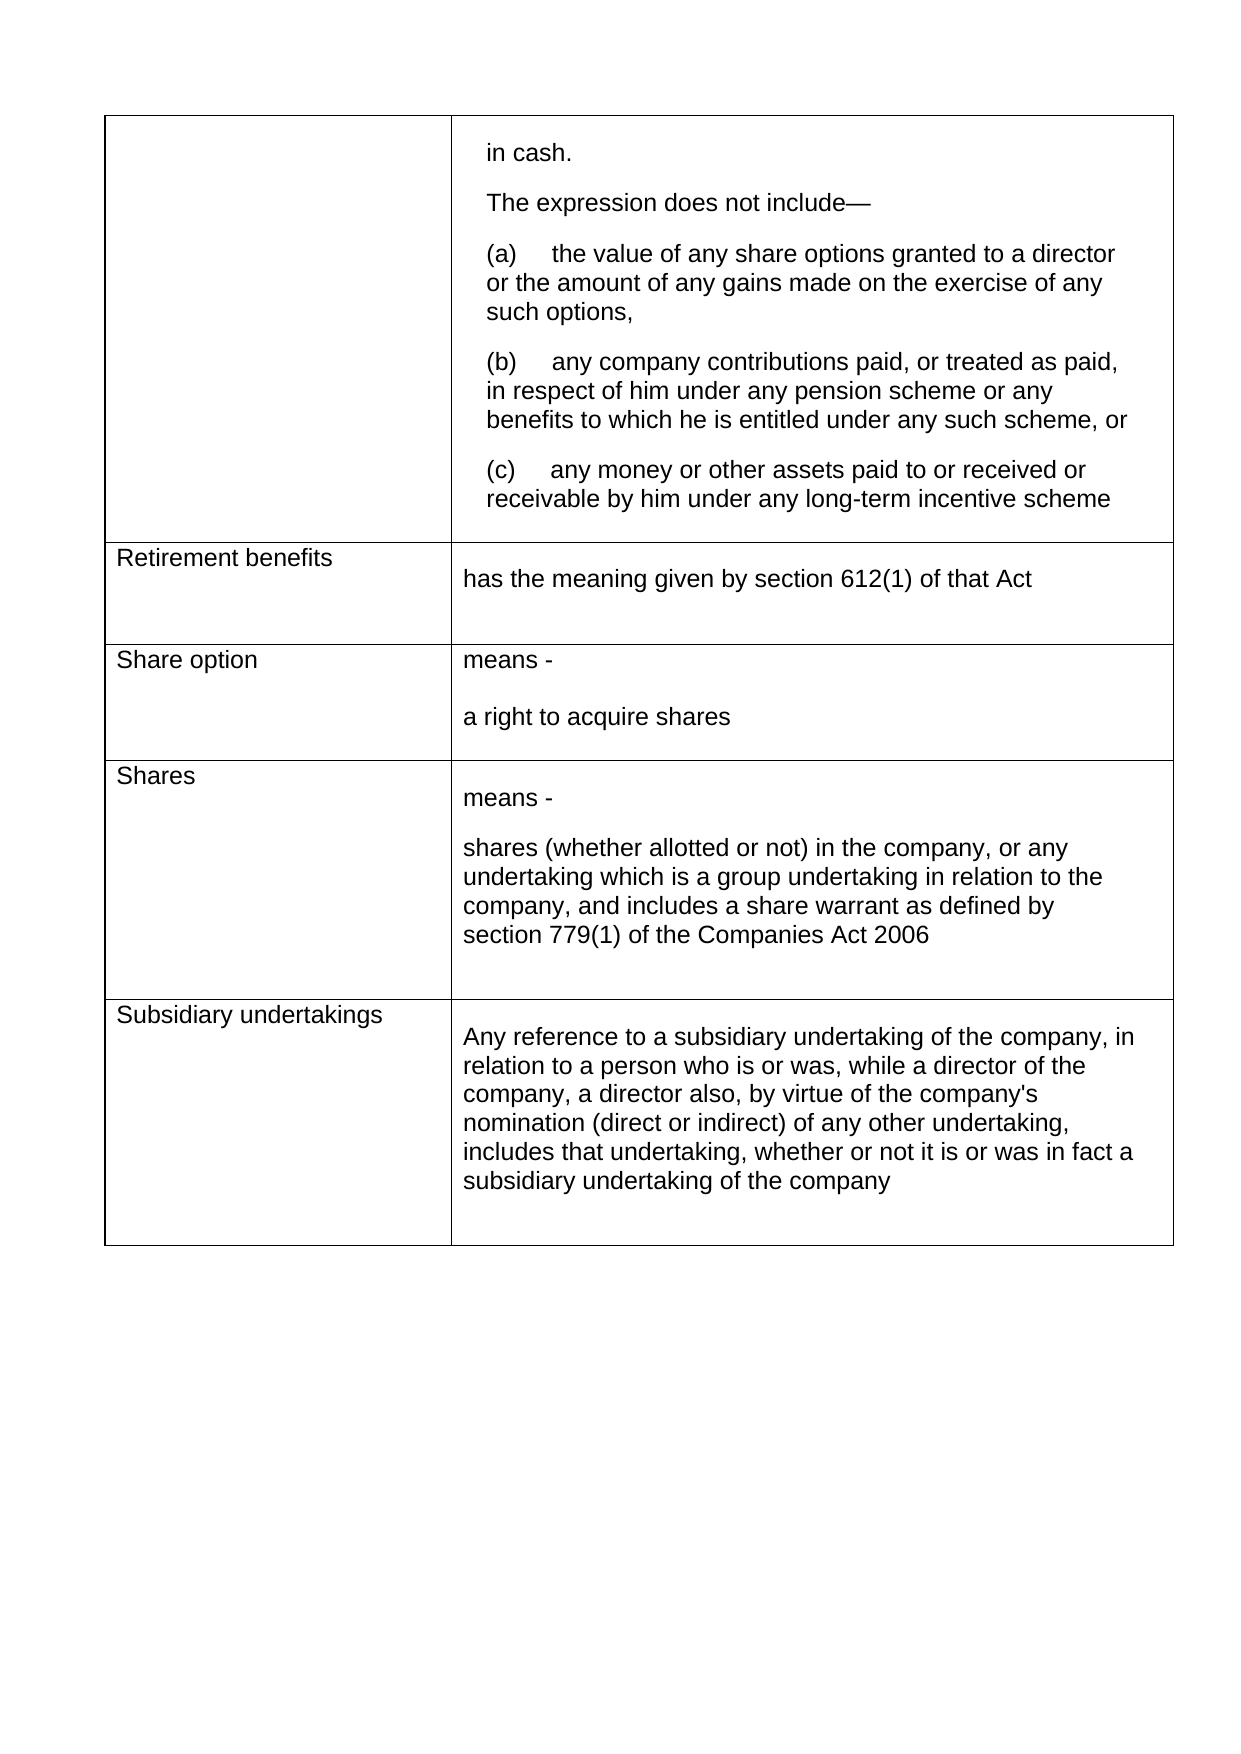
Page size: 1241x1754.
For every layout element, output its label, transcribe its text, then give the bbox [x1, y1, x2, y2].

table_cell has the meaning given by section 612(1) of that Act [452, 543, 1173, 644]
table_cell Any reference to a subsidiary undertaking of the company, in relation to a person who is or was, while a director of the company, a director also, by virtue of the company's nomination (direct or indirect) of any other undertaking, includes that undertaking, whether or not it is or was in fact a subsidiary undertaking of the company [452, 1000, 1173, 1245]
table_cell Shares [106, 761, 451, 999]
table_cell Share option [106, 645, 451, 760]
table_cell Subsidiary undertakings [106, 1000, 451, 1245]
table_cell Retirement benefits [106, 543, 451, 644]
table_cell in cash. The expression does not include— (a) the value of any share options granted to a director or the amount of any gains made on the exercise of any such options, (b) any company contributions paid, or treated as paid, in respect of him under any pension scheme or any benefits to which he is entitled under any such scheme, or (c) any money or other assets paid to or received or receivable by him under any long-term incentive scheme [452, 116, 1173, 542]
table_cell [106, 116, 451, 542]
table_cell means - shares (whether allotted or not) in the company, or any undertaking which is a group undertaking in relation to the company, and includes a share warrant as defined by section 779(1) of the Companies Act 2006 [452, 761, 1173, 999]
table_cell means - a right to acquire shares [452, 645, 1173, 760]
